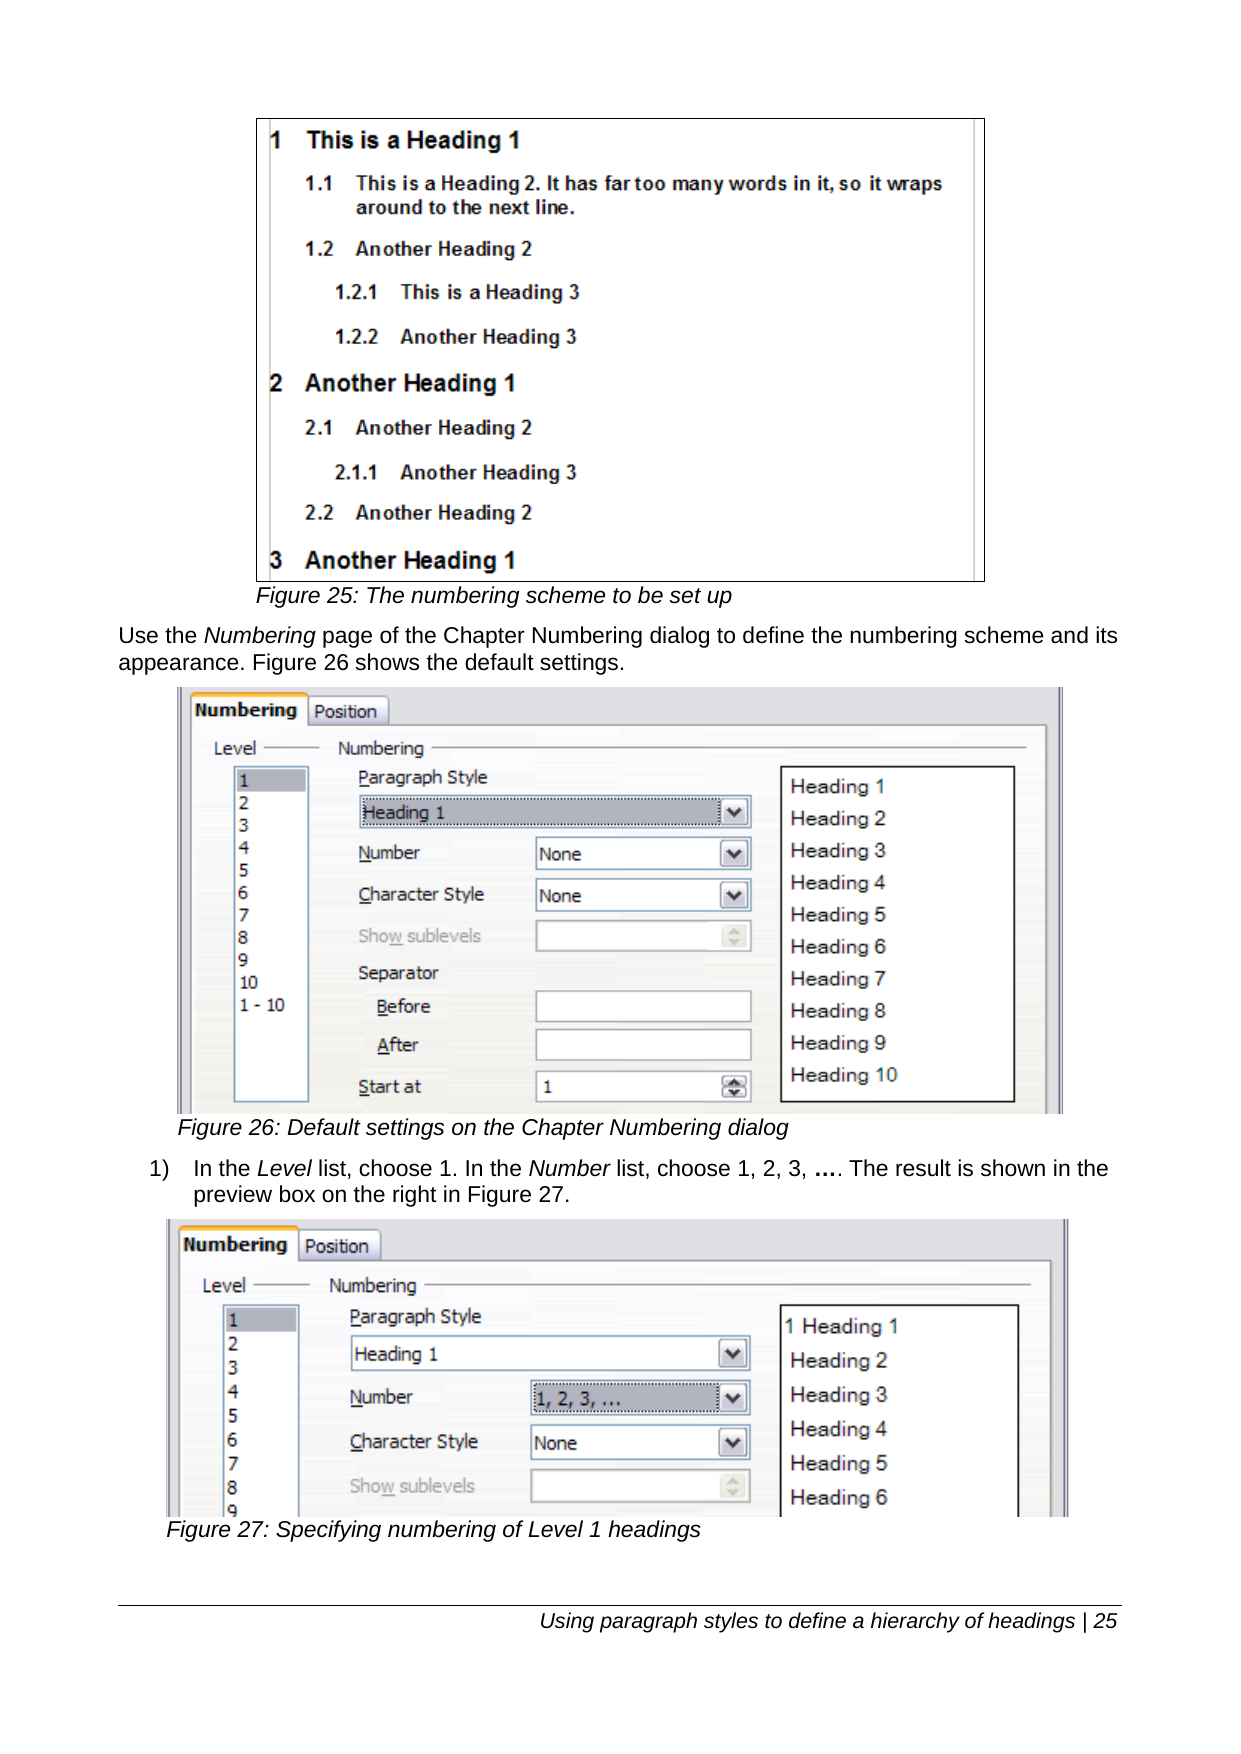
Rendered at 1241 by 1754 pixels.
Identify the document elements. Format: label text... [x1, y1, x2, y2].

text Figure 25: The numbering scheme to be set up [256, 582, 985, 608]
list In the Level list, choose 1. In the Number list, choose 1, 2, 3, …. The result is shown in the preview box on the right in Figure 27. [169, 1155, 1122, 1208]
text Figure 27: Specifying numbering of Level 1 headings [166, 1516, 1074, 1543]
picture [177, 687, 1063, 1114]
list Use the Numbering page of the Chapter Numbering dialog to define the numbering scheme and its appearance. Figure 26 shows the default settings. [118, 622, 1122, 675]
text Figure 26: Default settings on the Chapter Numbering dialog [177, 1114, 1063, 1140]
picture [257, 119, 984, 581]
picture [166, 1219, 1069, 1517]
